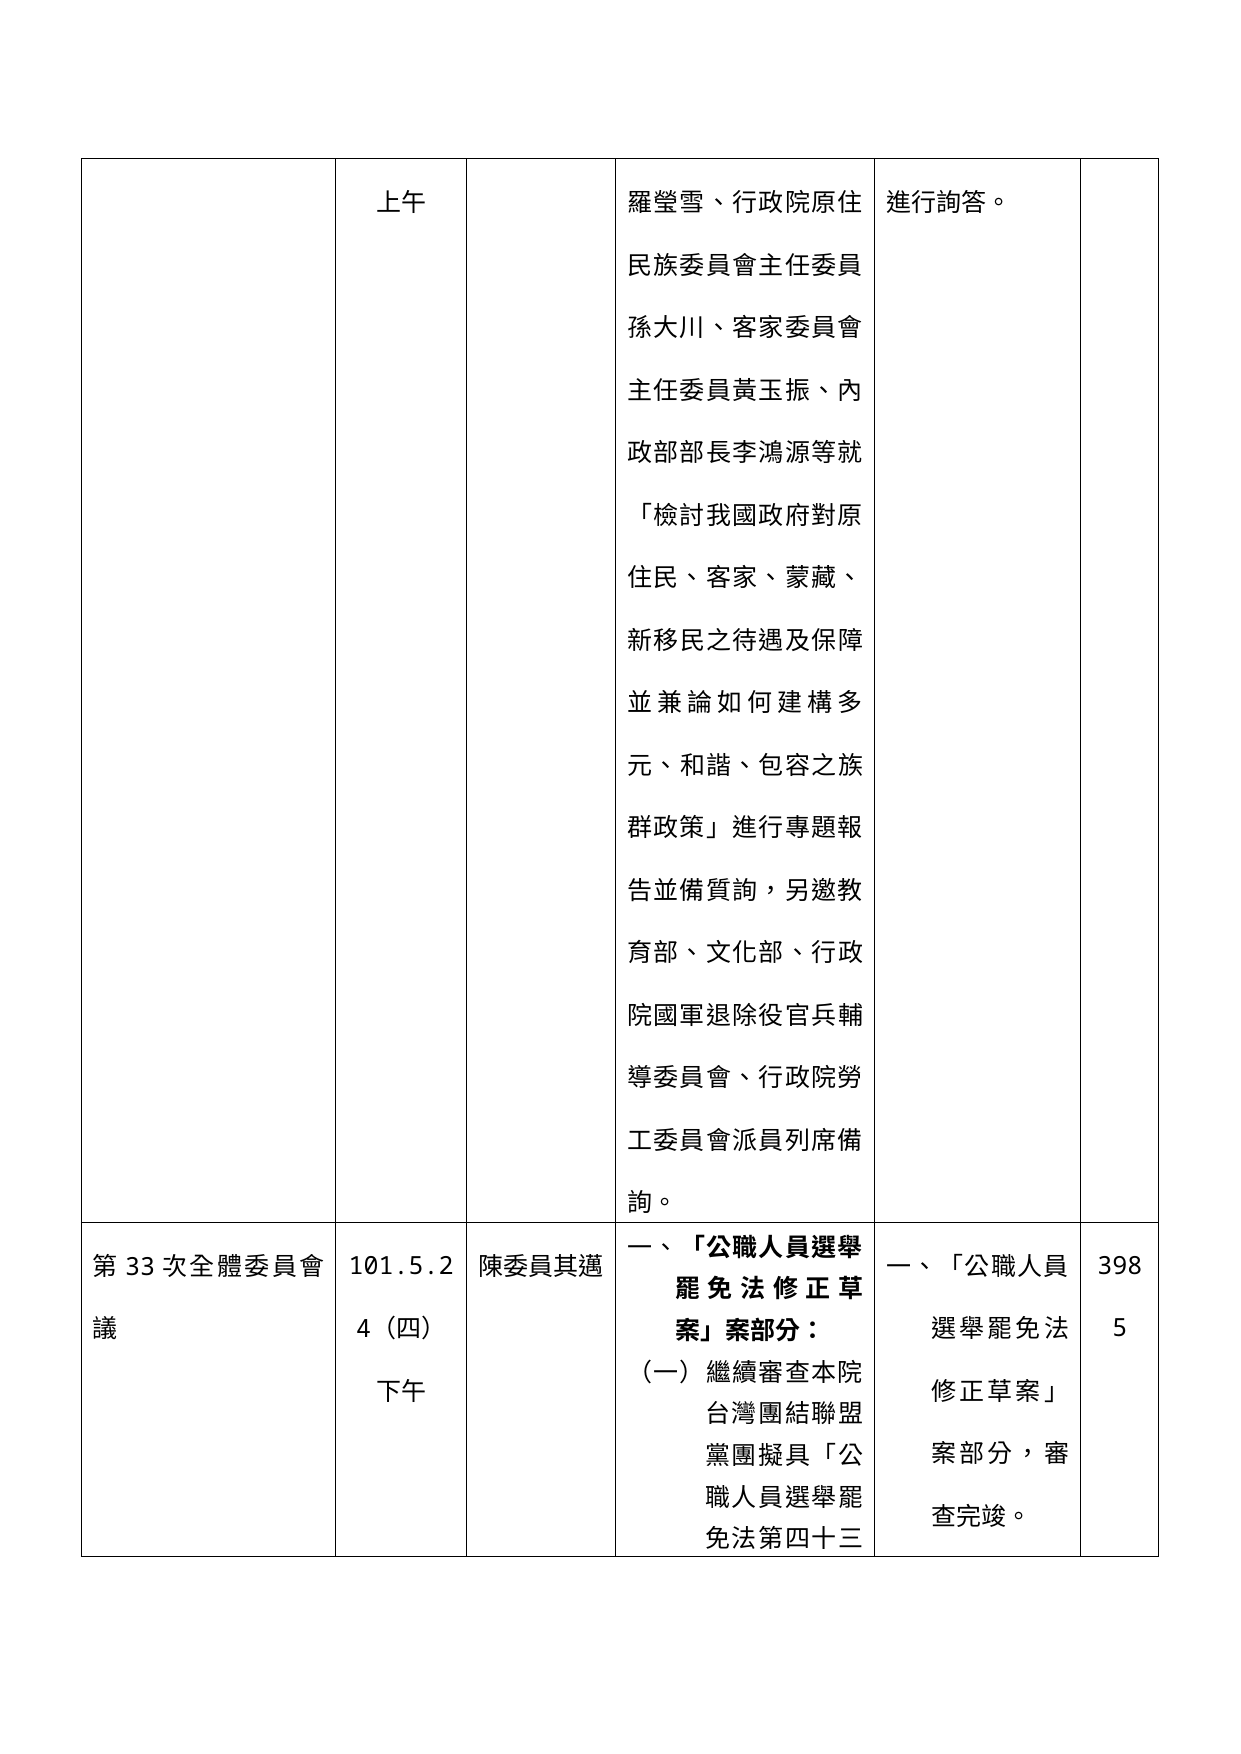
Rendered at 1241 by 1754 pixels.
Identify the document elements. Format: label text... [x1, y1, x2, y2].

table_cell 第33次全體委員會議 [82, 1223, 335, 1556]
table_cell 一、「公職人員選舉罷免法修正草案」案部分： （一）繼續審查本院台灣團結聯盟黨團擬具「公職人員選舉罷免法第四十三條條文修正草案」案。 （二）繼續審查本院委員蔡其昌等25人擬具「公職人員選舉罷免法第五十七條條文修正草案」案。 （三）繼續審查本院委員蔡其昌等27人擬具「公職人員選舉罷免法第六十六條條文修正草案」案。 （四）繼續審查本院委員蕭美琴等17人擬具「公職人員選舉罷免法第一百零二條條文修正草案」案。 （五）繼續審查本院委員蕭美琴等17人擬具「公職人員選舉罷免法第一百十三條條文修正草案」案。 （六）繼續審查本院委員蕭美琴等18人擬具「公職人員選舉罷免法第一百二十條條文修正草案」案。 （七）繼續審查本院委員李俊俋等19人擬具「公職人員選舉罷免法部分條文修正草案」案。 （八）繼續審查本院委員陳亭妃等21人擬具「公職人員選舉罷免法部分條文修正草案」案。 （九）繼續審查本院委員蕭美琴等16人擬具「公職人員選舉罷免法第五十五條條文修正草案」案。 （十）繼續審查本院委員林佳龍等22人擬具「公職人員選舉罷免法第五十七條條文修正草案」案。 （十一）繼續審查本院委員姚文智等30人擬具「公職人員選舉罷免法第五十七條條文修正草案」案。 （十二）繼續審查本院委員黃文玲等20人擬具「公職人員選舉罷免法第六十六條條文修正草案」案。 （十三）繼續審查本院委員姚文智等26人擬具「公職人員選舉罷免法第六十六條條文修正草案」案。 （十四）繼續審查本院委員邱議瑩等25人擬具「公職人員選舉罷免法第六十六條條文修正草案」案。 二、「總統副總統選舉罷免法修正草案」案部分： （一）繼續審查本院委員許添財等17人擬具「總統副總統選舉罷免法第二十六條條文修正草案」案。 （二）繼續審查本院委員蔡其昌等29人擬具「總統副總統選舉罷免法第六十二條條文修正草案」案。 （三）繼續審查本院委員陳亭妃等21人擬具「總統副總統選舉罷免法部分條文修正草案」案。 （四）繼續審查本院委員李俊俋等27人擬具「總統副總統選舉罷免法部分條文修正草案」案。 （五）繼續審查本院委員吳育昇等33人擬具「總統副總統選舉罷免法第四十四條條文修正草案」案。 （六）繼續審查本院委員邱議瑩等26人擬具「總統副總統選舉罷免法第六十二條條文修正草案」案。 （七）繼續審查本院委員林佳龍等25人擬具「總統副總統選舉罷免法第七十條條文修正草案」案。 （八）繼續審查本院台灣團結聯盟黨團擬具「總統副總統選舉罷免法第七十條條文修正草案」案。 [616, 1223, 874, 1556]
table_cell [1081, 159, 1158, 1222]
table_cell 羅瑩雪、行政院原住民族委員會主任委員孫大川、客家委員會主任委員黃玉振、內政部部長李鴻源等就「檢討我國政府對原住民、客家、蒙藏、新移民之待遇及保障並兼論如何建構多元、和諧、包容之族群政策」進行專題報告並備質詢，另邀教育部、文化部、行政院國軍退除役官兵輔導委員會、行政院勞工委員會派員列席備詢。 [616, 159, 874, 1222]
table_cell 101.5.24（四） 下午 [336, 1223, 466, 1556]
table_cell [467, 159, 615, 1222]
table_cell [82, 159, 335, 1222]
table_cell 一、「公職人員選舉罷免法修正草案」案部分，審查完竣。 [875, 1223, 1080, 1556]
table_cell 3985 [1081, 1223, 1158, 1556]
table_cell 進行詢答。 [875, 159, 1080, 1222]
table_cell 上午 [336, 159, 466, 1222]
table_cell 陳委員其邁 [467, 1223, 615, 1556]
